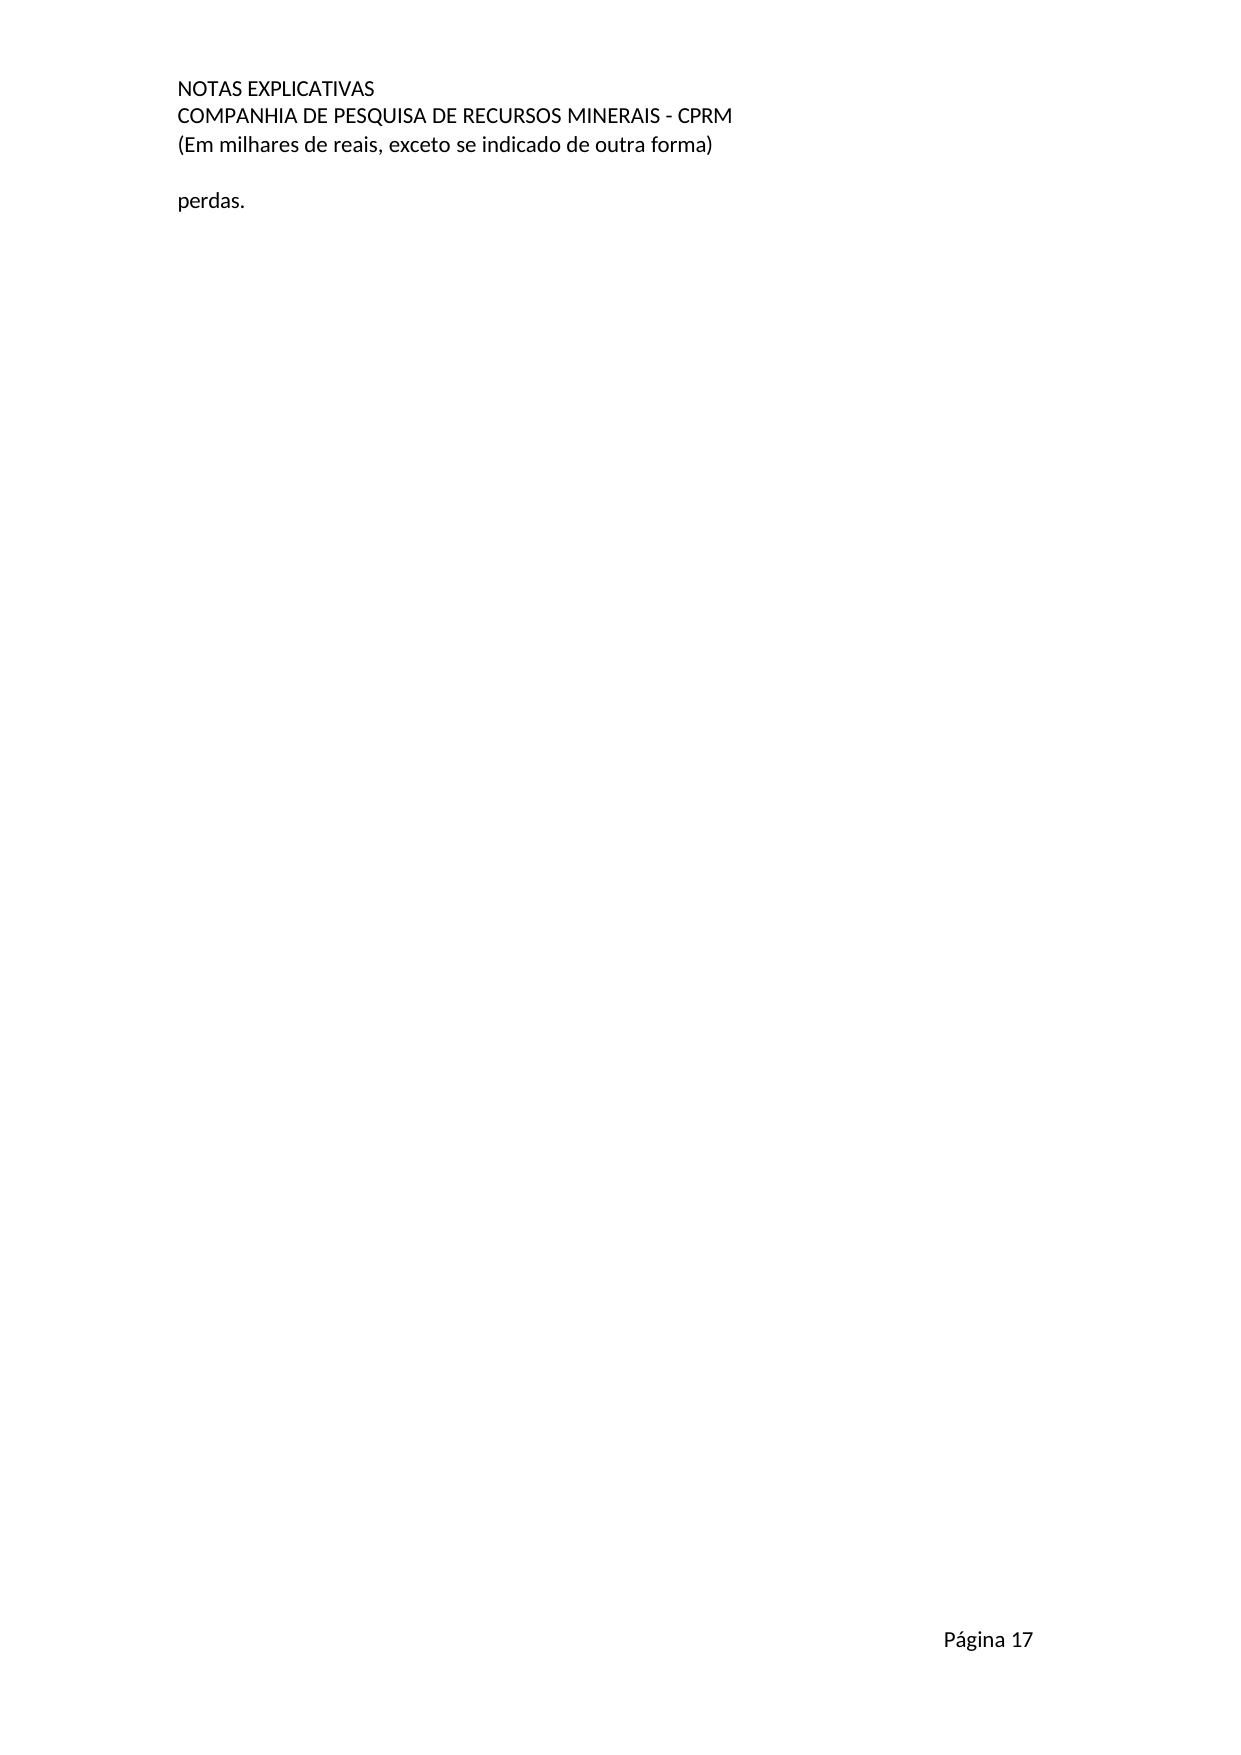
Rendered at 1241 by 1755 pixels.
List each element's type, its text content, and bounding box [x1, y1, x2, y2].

text perdas. [177, 186, 1034, 214]
